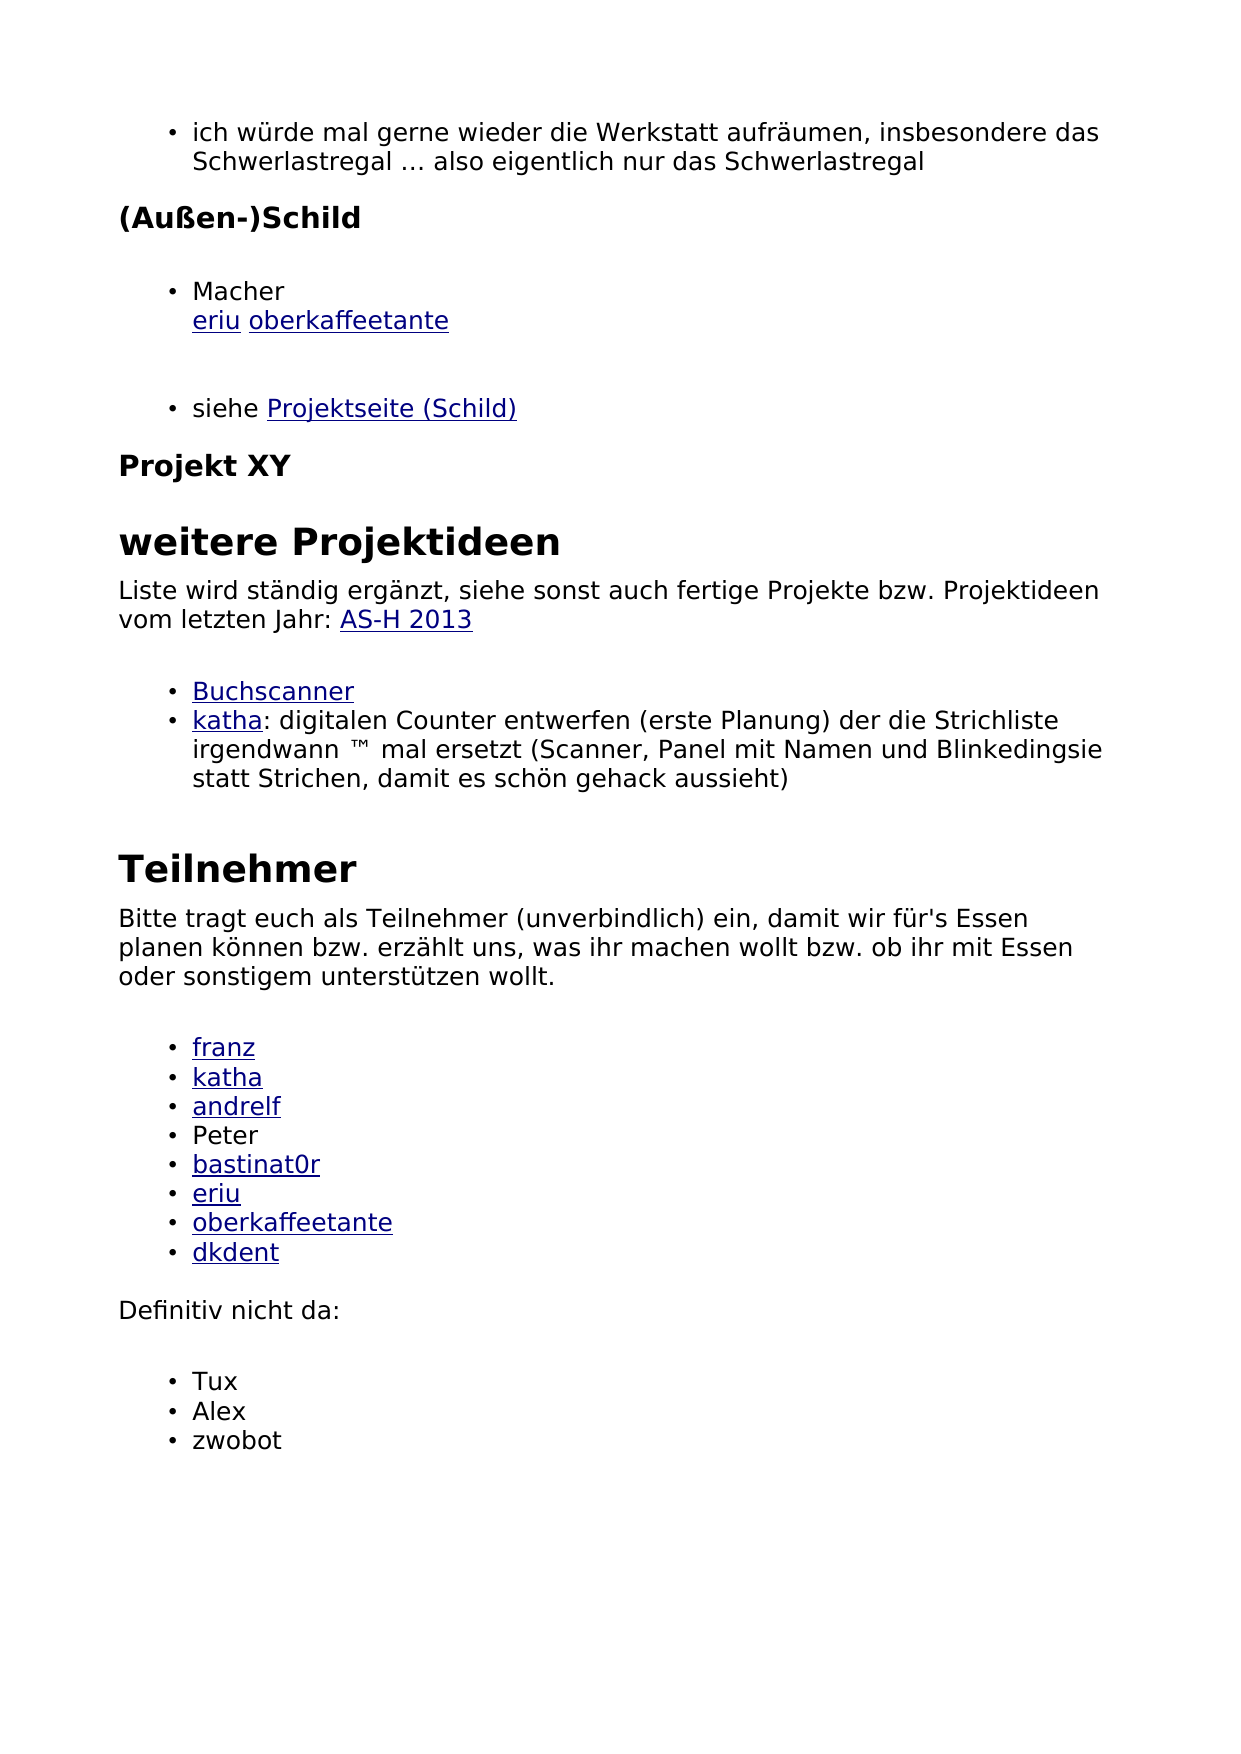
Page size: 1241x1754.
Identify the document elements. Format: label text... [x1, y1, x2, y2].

list franz [177, 1033, 1122, 1063]
list dkdent [177, 1238, 1122, 1267]
subtitle (Außen-)Schild [118, 201, 1122, 235]
text Bitte tragt euch als Teilnehmer (unverbindlich) ein, damit wir für's Essen planen können bzw. erzählt uns, was ihr machen wollt bzw. ob ihr mit Essen oder sonstigem unterstützen wollt. [118, 904, 1122, 992]
list eriu oberkaffeetante [177, 307, 1122, 336]
list Tux [177, 1367, 1122, 1397]
list Buchscanner [177, 677, 1122, 706]
list Macher [177, 277, 1122, 307]
list Alex [177, 1397, 1122, 1426]
list oberkaffeetante [177, 1208, 1122, 1238]
list katha: digitalen Counter entwerfen (erste Planung) der die Strichliste irgendwann ™ mal ersetzt (Scanner, Panel mit Namen und Blinkedingsie statt Strichen, damit es schön gehack aussieht) [177, 706, 1122, 793]
subtitle Teilnehmer [118, 848, 1122, 892]
list siehe Projektseite (Schild) [177, 395, 1122, 424]
list andrelf [177, 1092, 1122, 1121]
text Liste wird ständig ergänzt, siehe sonst auch fertige Projekte bzw. Projektideen vom letzten Jahr: AS-H 2013 [118, 576, 1122, 635]
subtitle Projekt XY [118, 449, 1122, 483]
list zwobot [177, 1426, 1122, 1455]
list Peter [177, 1121, 1122, 1150]
text Definitiv nicht da: [118, 1296, 1122, 1326]
list ich würde mal gerne wieder die Werkstatt aufräumen, insbesondere das Schwerlastregal … also eigentlich nur das Schwerlastregal [177, 118, 1122, 176]
list bastinat0r [177, 1150, 1122, 1179]
list katha [177, 1063, 1122, 1092]
subtitle weitere Projektideen [118, 520, 1122, 564]
list eriu [177, 1179, 1122, 1208]
